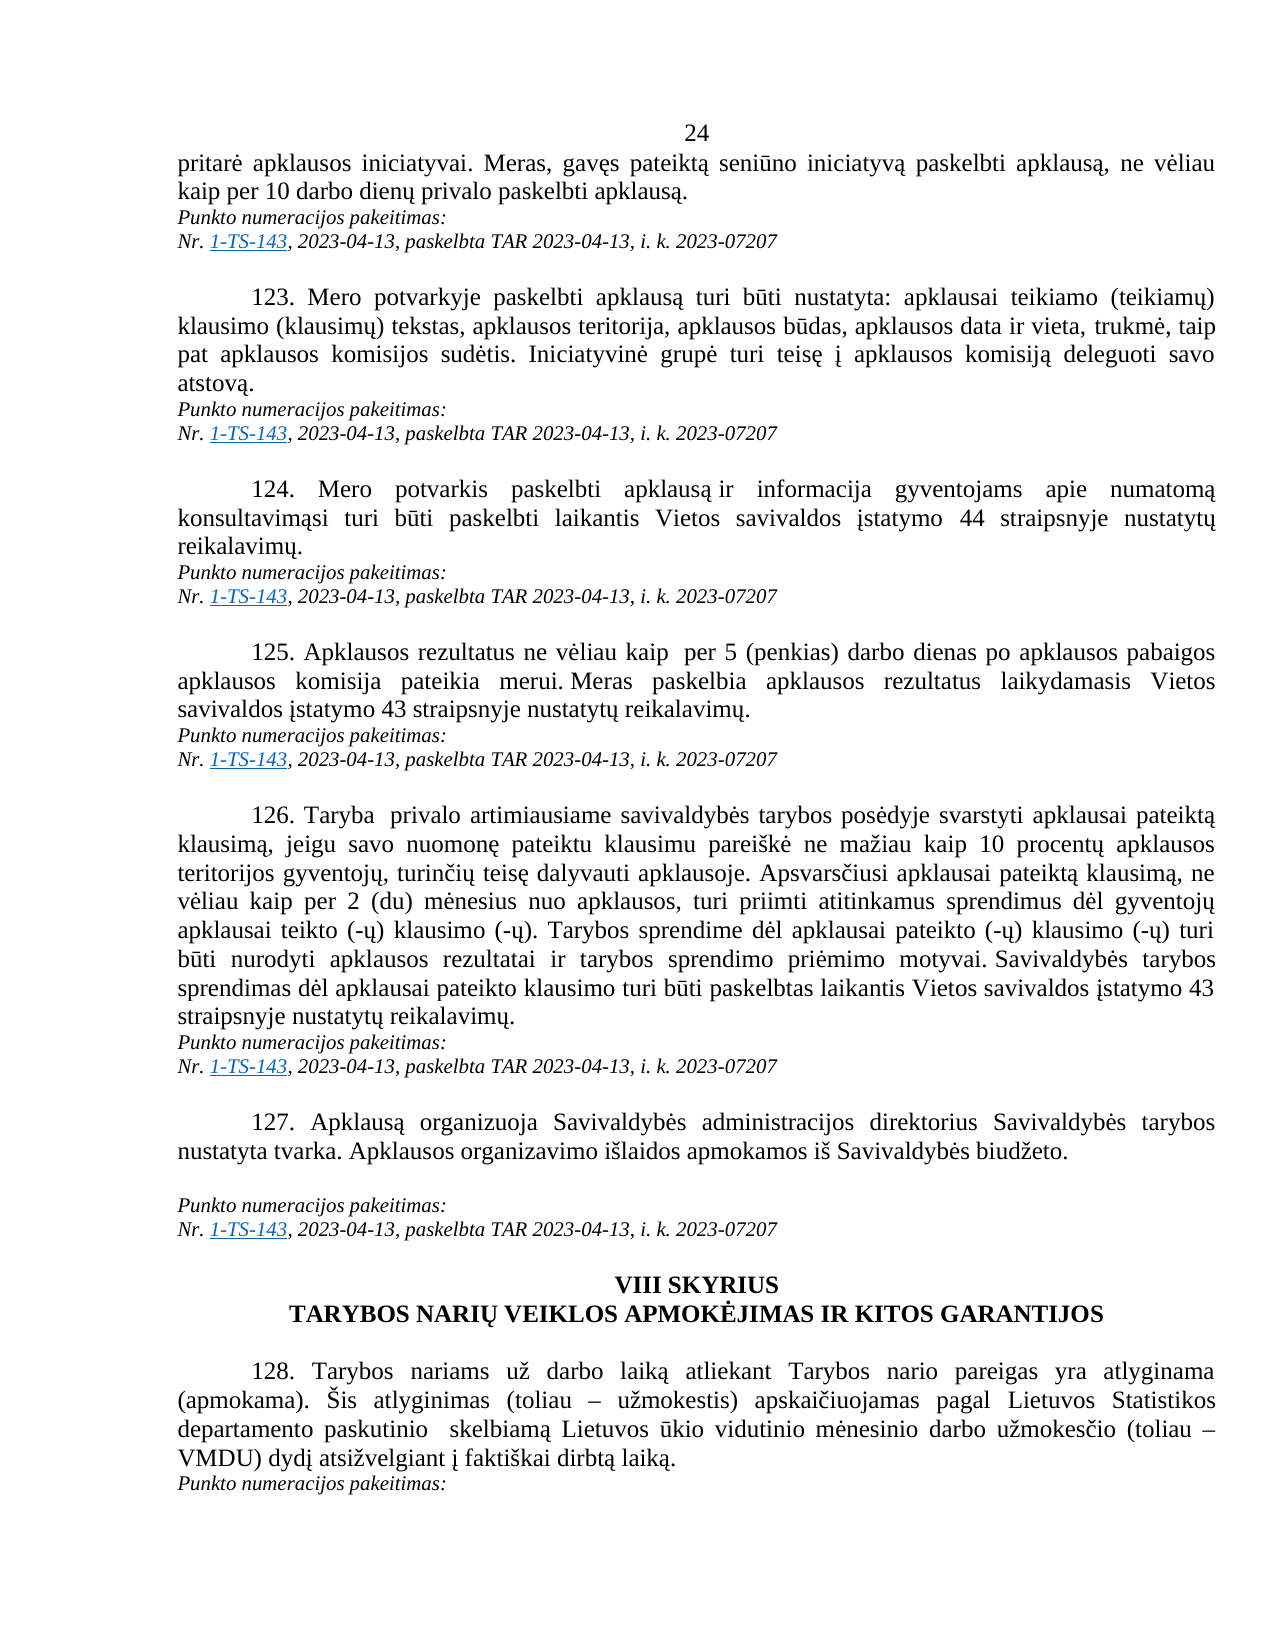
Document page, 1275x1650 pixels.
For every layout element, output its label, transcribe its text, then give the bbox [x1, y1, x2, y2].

text Nr. 1-TS-143, 2023-04-13, paskelbta TAR 2023-04-13, i. k. 2023-07207 [177, 1217, 1216, 1241]
text 128. Tarybos nariams už darbo laiką atliekant Tarybos nario pareigas yra atlyginama (apmokama). Šis atlyginimas (toliau – užmokestis) apskaičiuojamas pagal Lietuvos Statistikos departamento paskutinio skelbiamą Lietuvos ūkio vidutinio mėnesinio darbo užmokesčio (toliau – VMDU) dydį atsižvelgiant į faktiškai dirbtą laiką. [177, 1356, 1216, 1471]
text pritarė apklausos iniciatyvai. Meras, gavęs pateiktą seniūno iniciatyvą paskelbti apklausą, ne vėliau kaip per 10 darbo dienų privalo paskelbti apklausą. [177, 148, 1216, 205]
text Nr. 1-TS-143, 2023-04-13, paskelbta TAR 2023-04-13, i. k. 2023-07207 [177, 584, 1216, 608]
text Punkto numeracijos pakeitimas: [177, 397, 1216, 421]
text Nr. 1-TS-143, 2023-04-13, paskelbta TAR 2023-04-13, i. k. 2023-07207 [177, 421, 1216, 445]
text Nr. 1-TS-143, 2023-04-13, paskelbta TAR 2023-04-13, i. k. 2023-07207 [177, 1054, 1216, 1078]
text Punkto numeracijos pakeitimas: [177, 1471, 1216, 1495]
text 126. Taryba privalo artimiausiame savivaldybės tarybos posėdyje svarstyti apklausai pateiktą klausimą, jeigu savo nuomonę pateiktu klausimu pareiškė ne mažiau kaip 10 procentų apklausos teritorijos gyventojų, turinčių teisę dalyvauti apklausoje. Apsvarsčiusi apklausai pateiktą klausimą, ne vėliau kaip per 2 (du) mėnesius nuo apklausos, turi priimti atitinkamus sprendimus dėl gyventojų apklausai teikto (-ų) klausimo (-ų). Tarybos sprendime dėl apklausai pateikto (-ų) klausimo (-ų) turi būti nurodyti apklausos rezultatai ir tarybos sprendimo priėmimo motyvai. Savivaldybės tarybos sprendimas dėl apklausai pateikto klausimo turi būti paskelbtas laikantis Vietos savivaldos įstatymo 43 straipsnyje nustatytų reikalavimų. [177, 800, 1216, 1030]
text Punkto numeracijos pakeitimas: [177, 205, 1216, 229]
text 124. Mero potvarkis paskelbti apklausą ir informacija gyventojams apie numatomą konsultavimąsi turi būti paskelbti laikantis Vietos savivaldos įstatymo 44 straipsnyje nustatytų reikalavimų. [177, 474, 1216, 560]
text 123. Mero potvarkyje paskelbti apklausą turi būti nustatyta: apklausai teikiamo (teikiamų) klausimo (klausimų) tekstas, apklausos teritorija, apklausos būdas, apklausos data ir vieta, trukmė, taip pat apklausos komisijos sudėtis. Iniciatyvinė grupė turi teisę į apklausos komisiją deleguoti savo atstovą. [177, 282, 1216, 397]
text TARYBOS NARIŲ VEIKLOS APMOKĖJIMAS IR KITOS GARANTIJOS [177, 1299, 1216, 1328]
text Punkto numeracijos pakeitimas: [177, 560, 1216, 584]
text 127. Apklausą organizuoja Savivaldybės administracijos direktorius Savivaldybės tarybos nustatyta tvarka. Apklausos organizavimo išlaidos apmokamos iš Savivaldybės biudžeto. [177, 1107, 1216, 1164]
text 125. Apklausos rezultatus ne vėliau kaip per 5 (penkias) darbo dienas po apklausos pabaigos apklausos komisija pateikia merui. Meras paskelbia apklausos rezultatus laikydamasis Vietos savivaldos įstatymo 43 straipsnyje nustatytų reikalavimų. [177, 637, 1216, 723]
text Nr. 1-TS-143, 2023-04-13, paskelbta TAR 2023-04-13, i. k. 2023-07207 [177, 229, 1216, 253]
text Punkto numeracijos pakeitimas: [177, 1030, 1216, 1054]
text Nr. 1-TS-143, 2023-04-13, paskelbta TAR 2023-04-13, i. k. 2023-07207 [177, 747, 1216, 771]
text VIII SKYRIUS [177, 1270, 1216, 1299]
text Punkto numeracijos pakeitimas: [177, 1193, 1216, 1217]
text Punkto numeracijos pakeitimas: [177, 723, 1216, 747]
